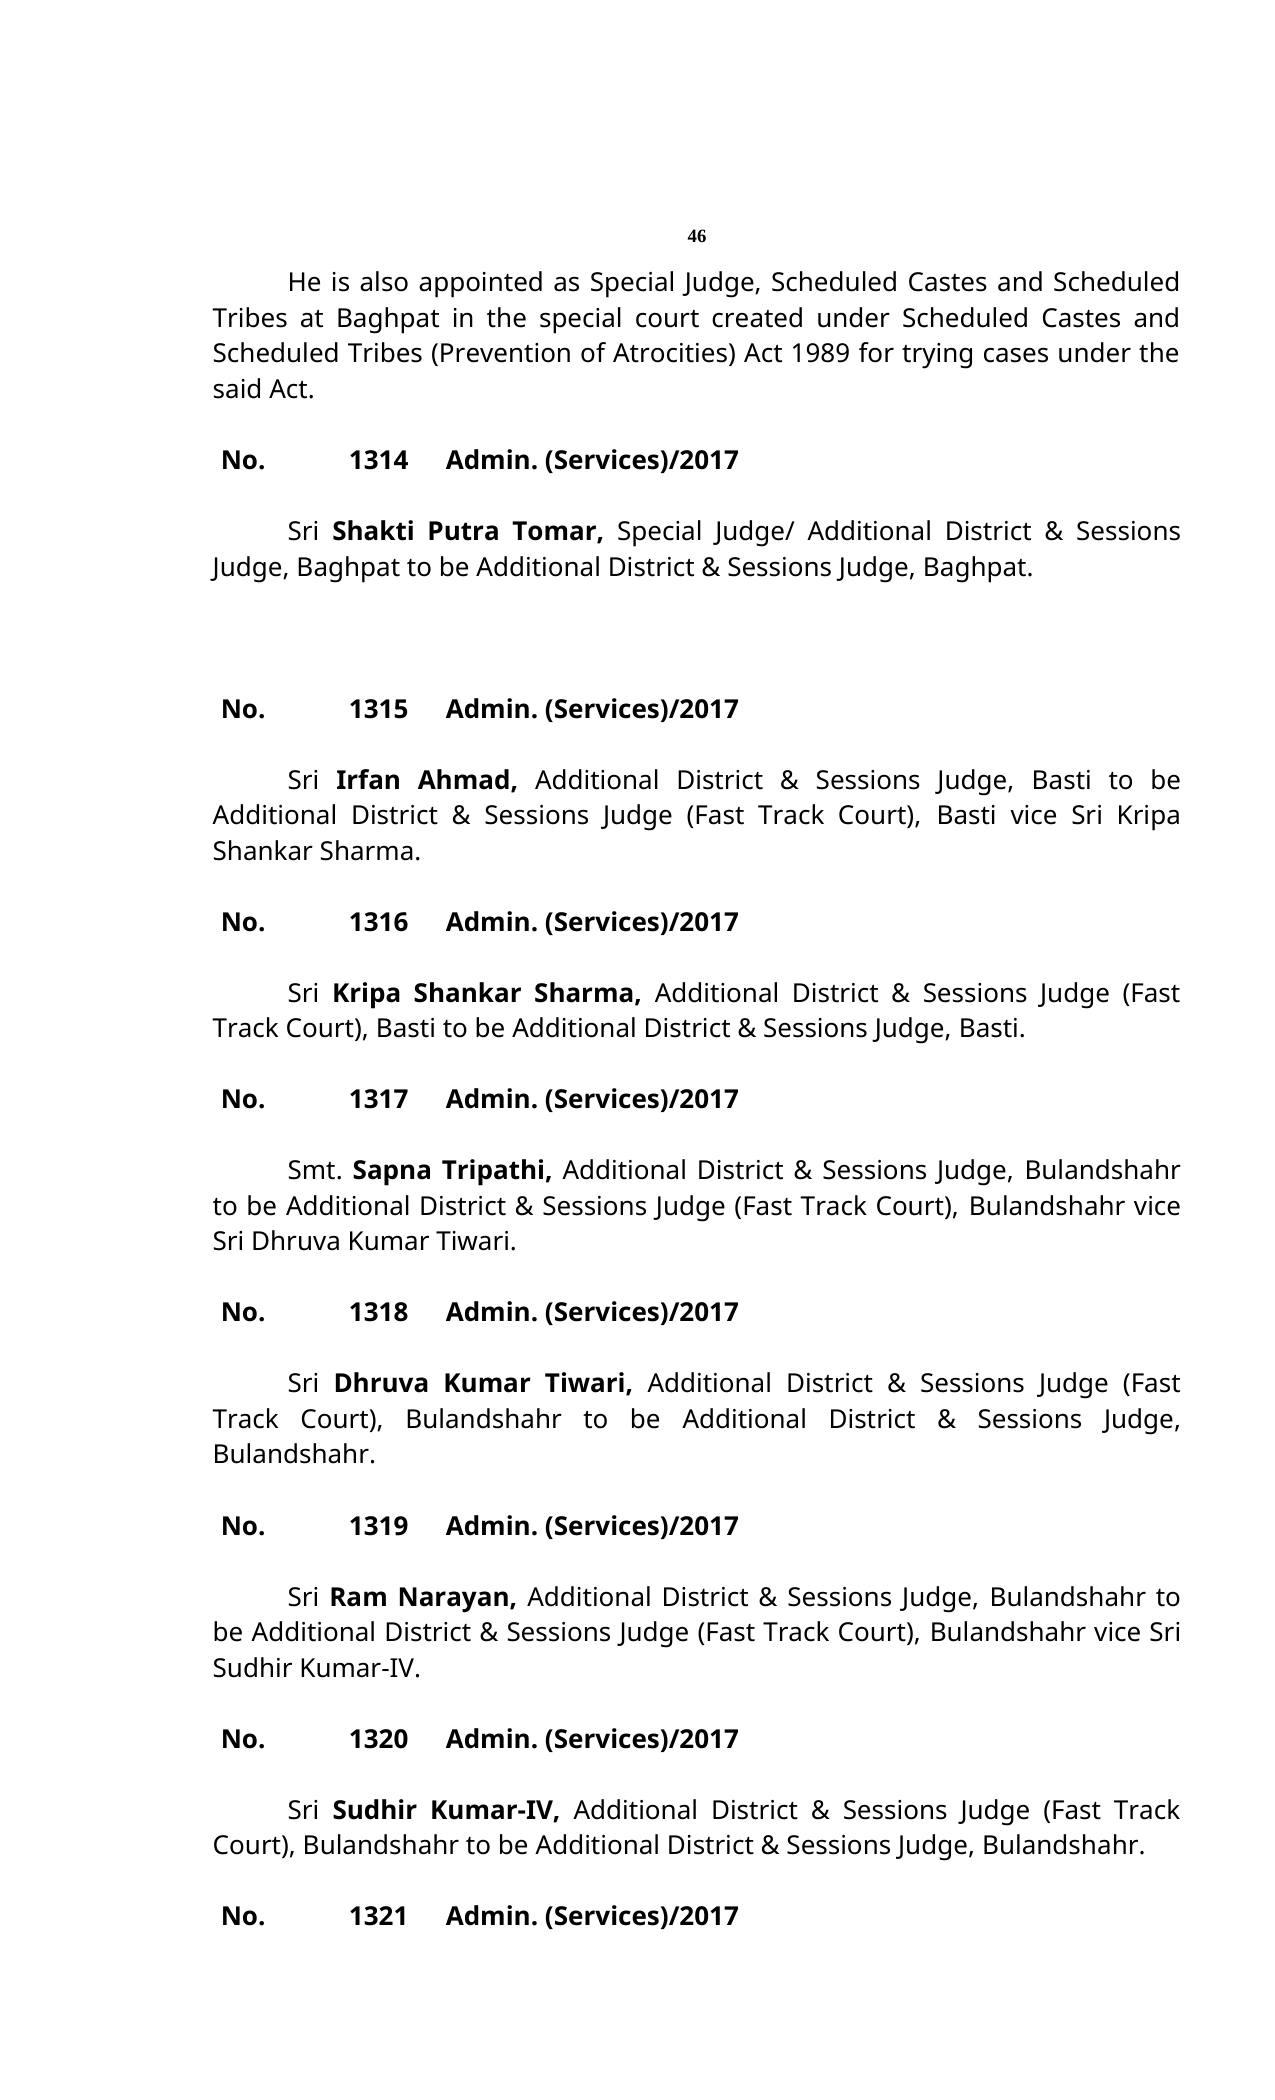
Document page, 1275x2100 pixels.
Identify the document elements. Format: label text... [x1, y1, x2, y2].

text Sri Irfan Ahmad, Additional District & Sessions Judge, Basti to be Additional District & Sessions Judge (Fast Track Court), Basti vice Sri Kripa Shankar Sharma. [212, 761, 1181, 868]
text Sri Kripa Shankar Sharma, Additional District & Sessions Judge (Fast Track Court), Basti to be Additional District & Sessions Judge, Basti. [212, 974, 1181, 1045]
table_header [300, 1720, 434, 1756]
table_header Admin. (Services)/2017 [434, 1294, 778, 1329]
table_header Admin. (Services)/2017 [434, 1081, 778, 1116]
text Smt. Sapna Tripathi, Additional District & Sessions Judge, Bulandshahr to be Additional District & Sessions Judge (Fast Track Court), Bulandshahr vice Sri Dhruva Kumar Tiwari. [212, 1152, 1181, 1258]
table_header [300, 1507, 434, 1543]
table_header Admin. (Services)/2017 [434, 1720, 778, 1756]
table_header Admin. (Services)/2017 [434, 1507, 778, 1543]
table_header [300, 442, 434, 477]
table_header No. [209, 690, 300, 726]
text Sri Dhruva Kumar Tiwari, Additional District & Sessions Judge (Fast Track Court), Bulandshahr to be Additional District & Sessions Judge, Bulandshahr. [212, 1365, 1181, 1472]
table_header [300, 690, 434, 726]
table_header Admin. (Services)/2017 [434, 442, 778, 477]
table_header No. [209, 1507, 300, 1543]
table_header No. [209, 1294, 300, 1329]
table_header No. [209, 1720, 300, 1756]
table_header Admin. (Services)/2017 [434, 903, 778, 939]
table_header No. [209, 903, 300, 939]
table_header No. [209, 442, 300, 477]
table_header No. [209, 1898, 300, 1933]
table_header [300, 1898, 434, 1933]
text He is also appointed as Special Judge, Scheduled Castes and Scheduled Tribes at Baghpat in the special court created under Scheduled Castes and Scheduled Tribes (Prevention of Atrocities) Act 1989 for trying cases under the said Act. [212, 264, 1181, 406]
table_header Admin. (Services)/2017 [434, 1898, 778, 1933]
table_header Admin. (Services)/2017 [434, 690, 778, 726]
table_header [300, 1081, 434, 1116]
text Sri Shakti Putra Tomar, Special Judge/ Additional District & Sessions Judge, Baghpat to be Additional District & Sessions Judge, Baghpat. [212, 513, 1181, 584]
table_header [300, 1294, 434, 1329]
table_header No. [209, 1081, 300, 1116]
text Sri Ram Narayan, Additional District & Sessions Judge, Bulandshahr to be Additional District & Sessions Judge (Fast Track Court), Bulandshahr vice Sri Sudhir Kumar-IV. [212, 1578, 1181, 1685]
table_header [300, 903, 434, 939]
text Sri Sudhir Kumar-IV, Additional District & Sessions Judge (Fast Track Court), Bulandshahr to be Additional District & Sessions Judge, Bulandshahr. [212, 1791, 1181, 1862]
